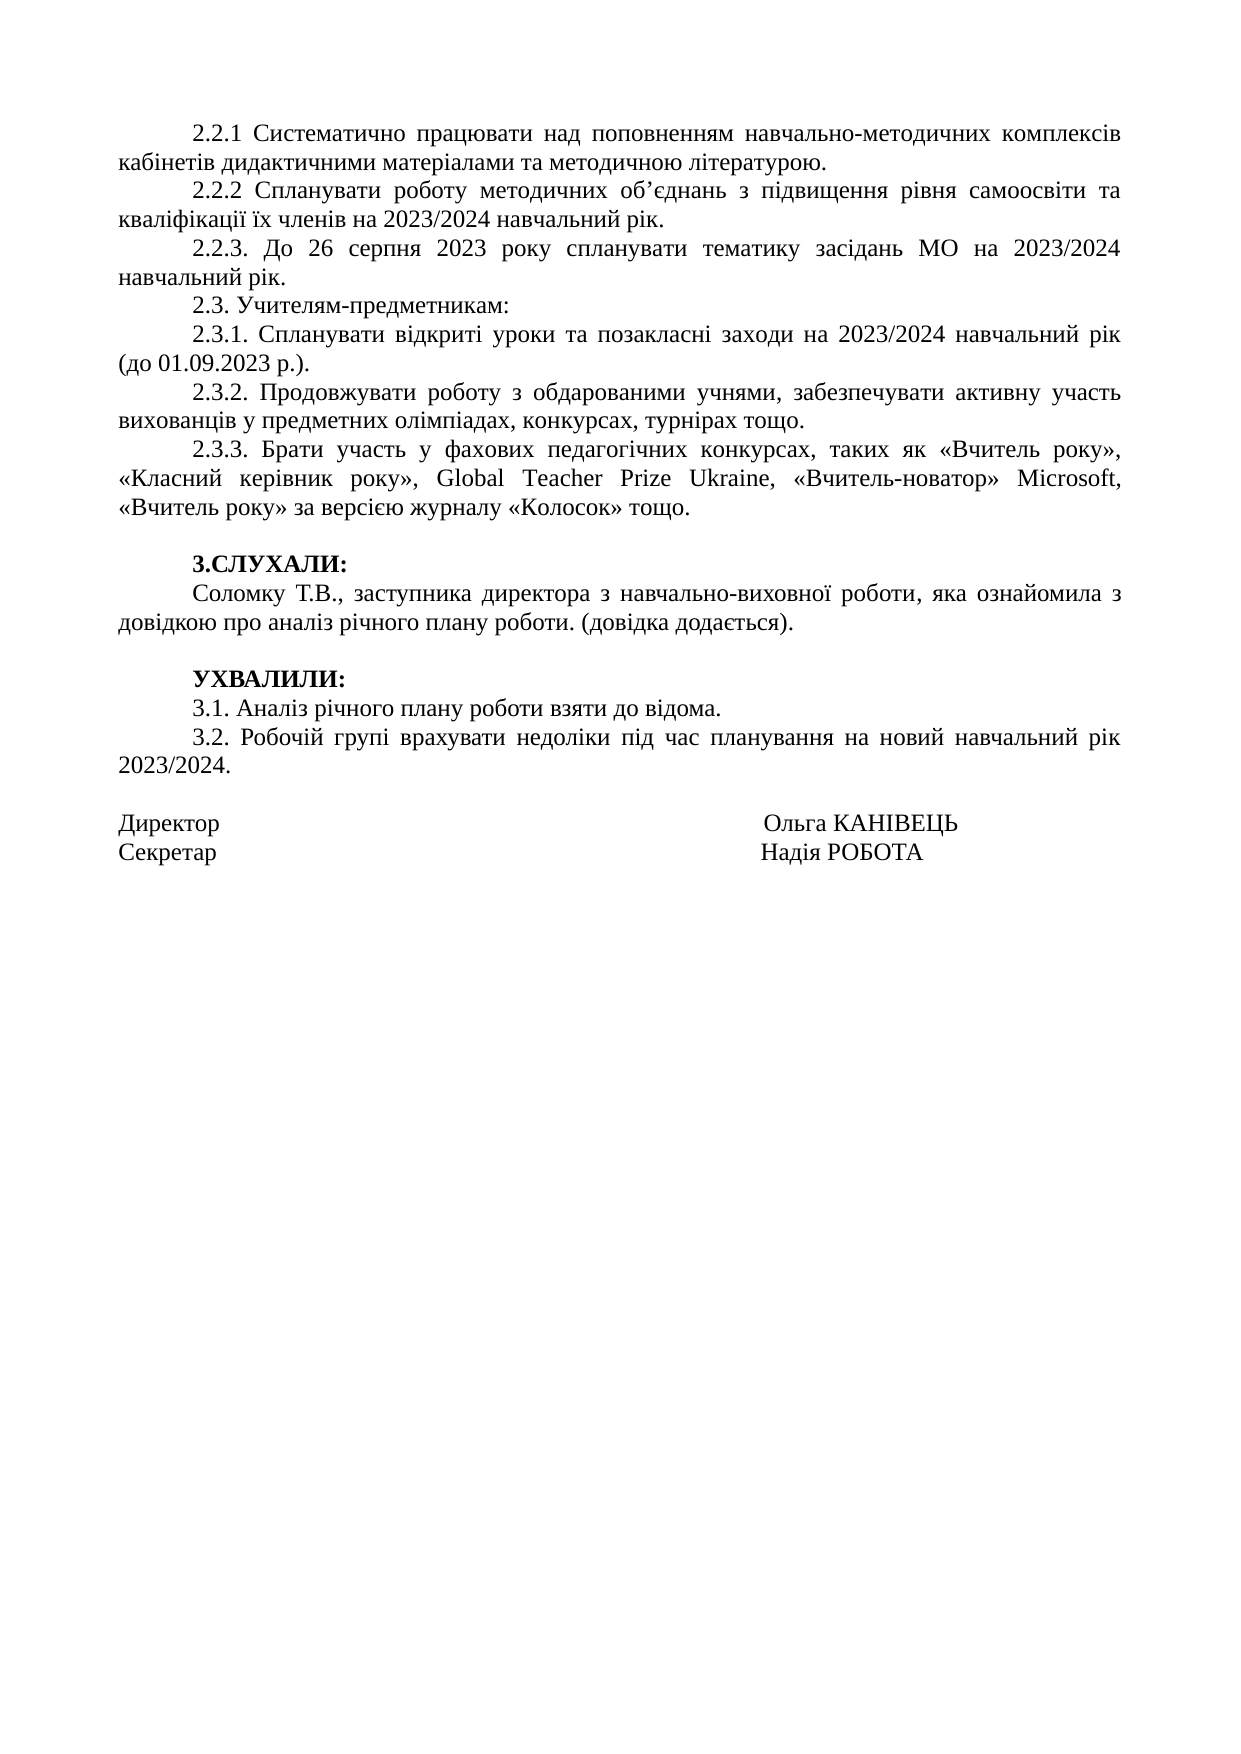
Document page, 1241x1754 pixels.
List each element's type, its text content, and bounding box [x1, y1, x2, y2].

text 3.1. Аналіз річного плану роботи взяти до відома. [118, 693, 1122, 722]
text 2.3.1. Спланувати відкриті уроки та позакласні заходи на 2023/2024 навчальний рік (до 01.09.2023 р.). [118, 319, 1122, 377]
text 2.2.2 Спланувати роботу методичних об’єднань з підвищення рівня самоосвіти та кваліфікації їх членів на 2023/2024 навчальний рік. [118, 176, 1122, 233]
text 2.3. Учителям-предметникам: [118, 291, 1122, 319]
text 2.3.2. Продовжувати роботу з обдарованими учнями, забезпечувати активну участь вихованців у предметних олімпіадах, конкурсах, турнірах тощо. [118, 377, 1122, 434]
text 2.2.3. До 26 серпня 2023 року спланувати тематику засідань МО на 2023/2024 навчальний рік. [118, 233, 1122, 291]
text 2.3.3. Брати участь у фахових педагогічних конкурсах, таких як «Вчитель року», «Класний керівник року», Global Teacher Prize Ukraine, «Вчитель-новатор» Microsoft, «Вчитель року» за версією журналу «Колосок» тощо. [118, 434, 1122, 521]
text 3.2. Робочій групі врахувати недоліки під час планування на новий навчальний рік 2023/2024. [118, 722, 1122, 779]
text Директор Ольга КАНІВЕЦЬ [118, 808, 1122, 837]
list СЛУХАЛИ: [118, 549, 1122, 578]
text 2.2.1 Систематично працювати над поповненням навчально-методичних комплексів кабінетів дидактичними матеріалами та методичною літературою. [118, 118, 1122, 176]
text Соломку Т.В., заступника директора з навчально-виховної роботи, яка ознайомила з довідкою про аналіз річного плану роботи. (довідка додається). [118, 578, 1122, 636]
text Секретар Надія РОБОТА [118, 837, 1122, 866]
text УХВАЛИЛИ: [118, 664, 1122, 693]
